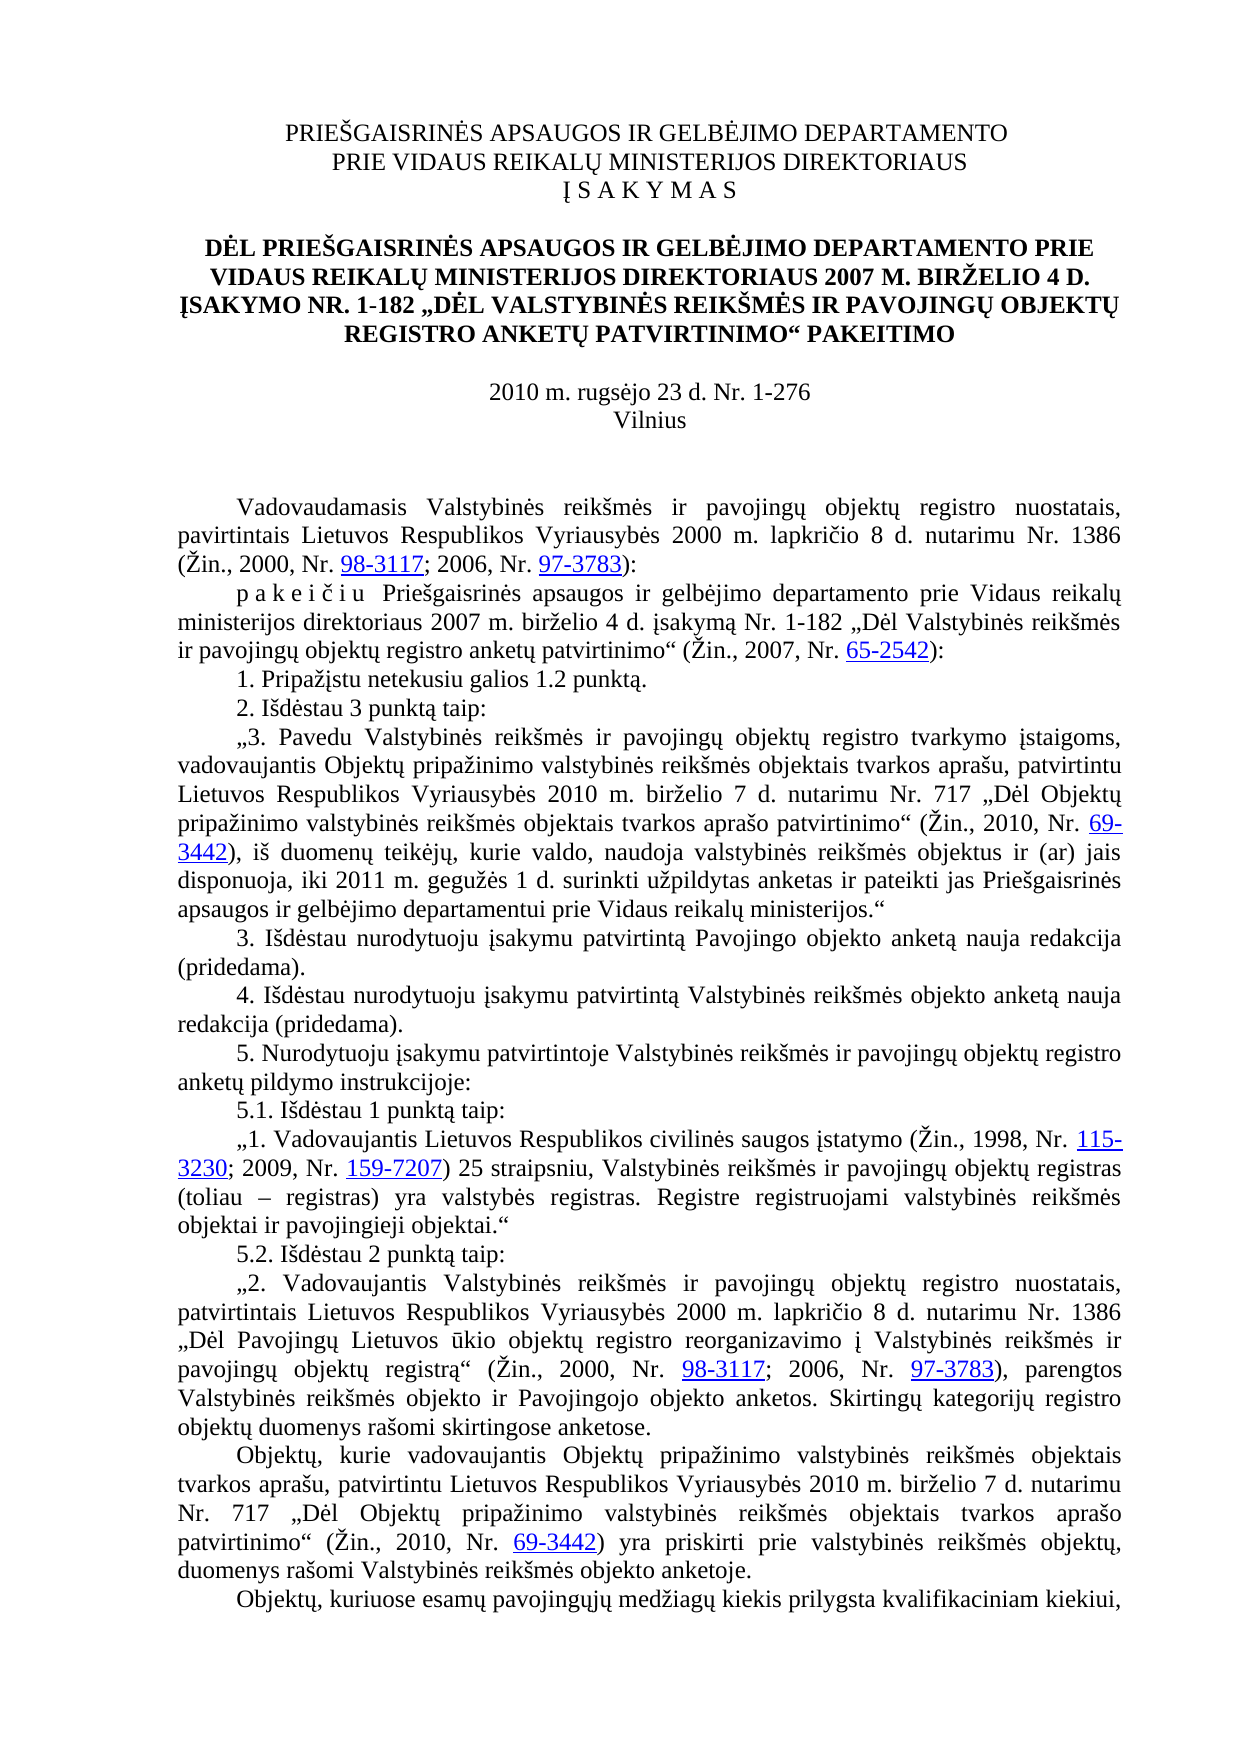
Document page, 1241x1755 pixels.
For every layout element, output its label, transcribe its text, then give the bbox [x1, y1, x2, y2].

text Vilnius [177, 406, 1122, 434]
text 2010 m. rugsėjo 23 d. Nr. 1-276 [177, 377, 1122, 406]
text DĖL PRIEŠGAISRINĖS APSAUGOS IR GELBĖJIMO DEPARTAMENTO PRIE VIDAUS REIKALŲ MINISTERIJOS DIREKTORIAUS 2007 M. BIRŽELIO 4 D. ĮSAKYMO Nr. 1-182 „DĖL VALSTYBINĖS REIKŠMĖS IR PAVOJINGŲ OBJEKTŲ REGISTRO ANKETŲ PATVIRTINIMO“ PAKEITIMO [177, 233, 1122, 348]
text pakeičiu Priešgaisrinės apsaugos ir gelbėjimo departamento prie Vidaus reikalų ministerijos direktoriaus 2007 m. birželio 4 d. įsakymą Nr. 1-182 „Dėl Valstybinės reikšmės ir pavojingų objektų registro anketų patvirtinimo“ (Žin., 2007, Nr. 65-2542): [177, 578, 1122, 664]
text „2. Vadovaujantis Valstybinės reikšmės ir pavojingų objektų registro nuostatais, patvirtintais Lietuvos Respublikos Vyriausybės 2000 m. lapkričio 8 d. nutarimu Nr. 1386 „Dėl Pavojingų Lietuvos ūkio objektų registro reorganizavimo į Valstybinės reikšmės ir pavojingų objektų registrą“ (Žin., 2000, Nr. 98-3117; 2006, Nr. 97-3783), parengtos Valstybinės reikšmės objekto ir Pavojingojo objekto anketos. Skirtingų kategorijų registro objektų duomenys rašomi skirtingose anketose. [177, 1268, 1122, 1441]
text 4. Išdėstau nurodytuoju įsakymu patvirtintą Valstybinės reikšmės objekto anketą nauja redakcija (pridedama). [177, 981, 1122, 1038]
text Objektų, kuriuose esamų pavojingųjų medžiagų kiekis prilygsta kvalifikaciniam kiekiui, [177, 1584, 1122, 1613]
text Objektų, kurie vadovaujantis Objektų pripažinimo valstybinės reikšmės objektais tvarkos aprašu, patvirtintu Lietuvos Respublikos Vyriausybės 2010 m. birželio 7 d. nutarimu Nr. 717 „Dėl Objektų pripažinimo valstybinės reikšmės objektais tvarkos aprašo patvirtinimo“ (Žin., 2010, Nr. 69-3442) yra priskirti prie valstybinės reikšmės objektų, duomenys rašomi Valstybinės reikšmės objekto anketoje. [177, 1441, 1122, 1584]
text 5. Nurodytuoju įsakymu patvirtintoje Valstybinės reikšmės ir pavojingų objektų registro anketų pildymo instrukcijoje: [177, 1038, 1122, 1096]
text 5.2. Išdėstau 2 punktą taip: [177, 1239, 1122, 1268]
text 5.1. Išdėstau 1 punktą taip: [177, 1096, 1122, 1124]
text PRIE VIDAUS REIKALŲ MINISTERIJOS DIREKTORIAUS [177, 147, 1122, 176]
text „1. Vadovaujantis Lietuvos Respublikos civilinės saugos įstatymo (Žin., 1998, Nr. 115-3230; 2009, Nr. 159-7207) 25 straipsniu, Valstybinės reikšmės ir pavojingų objektų registras (toliau – registras) yra valstybės registras. Registre registruojami valstybinės reikšmės objektai ir pavojingieji objektai.“ [177, 1124, 1122, 1239]
text 1. Pripažįstu netekusiu galios 1.2 punktą. [177, 664, 1122, 693]
text PRIEŠGAISRINĖS APSAUGOS IR GELBĖJIMO DEPARTAMENTO [177, 118, 1122, 147]
text ĮSAKYMAS [177, 176, 1122, 204]
text „3. Pavedu Valstybinės reikšmės ir pavojingų objektų registro tvarkymo įstaigoms, vadovaujantis Objektų pripažinimo valstybinės reikšmės objektais tvarkos aprašu, patvirtintu Lietuvos Respublikos Vyriausybės 2010 m. birželio 7 d. nutarimu Nr. 717 „Dėl Objektų pripažinimo valstybinės reikšmės objektais tvarkos aprašo patvirtinimo“ (Žin., 2010, Nr. 69-3442), iš duomenų teikėjų, kurie valdo, naudoja valstybinės reikšmės objektus ir (ar) jais disponuoja, iki 2011 m. gegužės 1 d. surinkti užpildytas anketas ir pateikti jas Priešgaisrinės apsaugos ir gelbėjimo departamentui prie Vidaus reikalų ministerijos.“ [177, 722, 1122, 923]
text 3. Išdėstau nurodytuoju įsakymu patvirtintą Pavojingo objekto anketą nauja redakcija (pridedama). [177, 923, 1122, 981]
text Vadovaudamasis Valstybinės reikšmės ir pavojingų objektų registro nuostatais, pavirtintais Lietuvos Respublikos Vyriausybės 2000 m. lapkričio 8 d. nutarimu Nr. 1386 (Žin., 2000, Nr. 98-3117; 2006, Nr. 97-3783): [177, 492, 1122, 578]
text 2. Išdėstau 3 punktą taip: [177, 693, 1122, 722]
